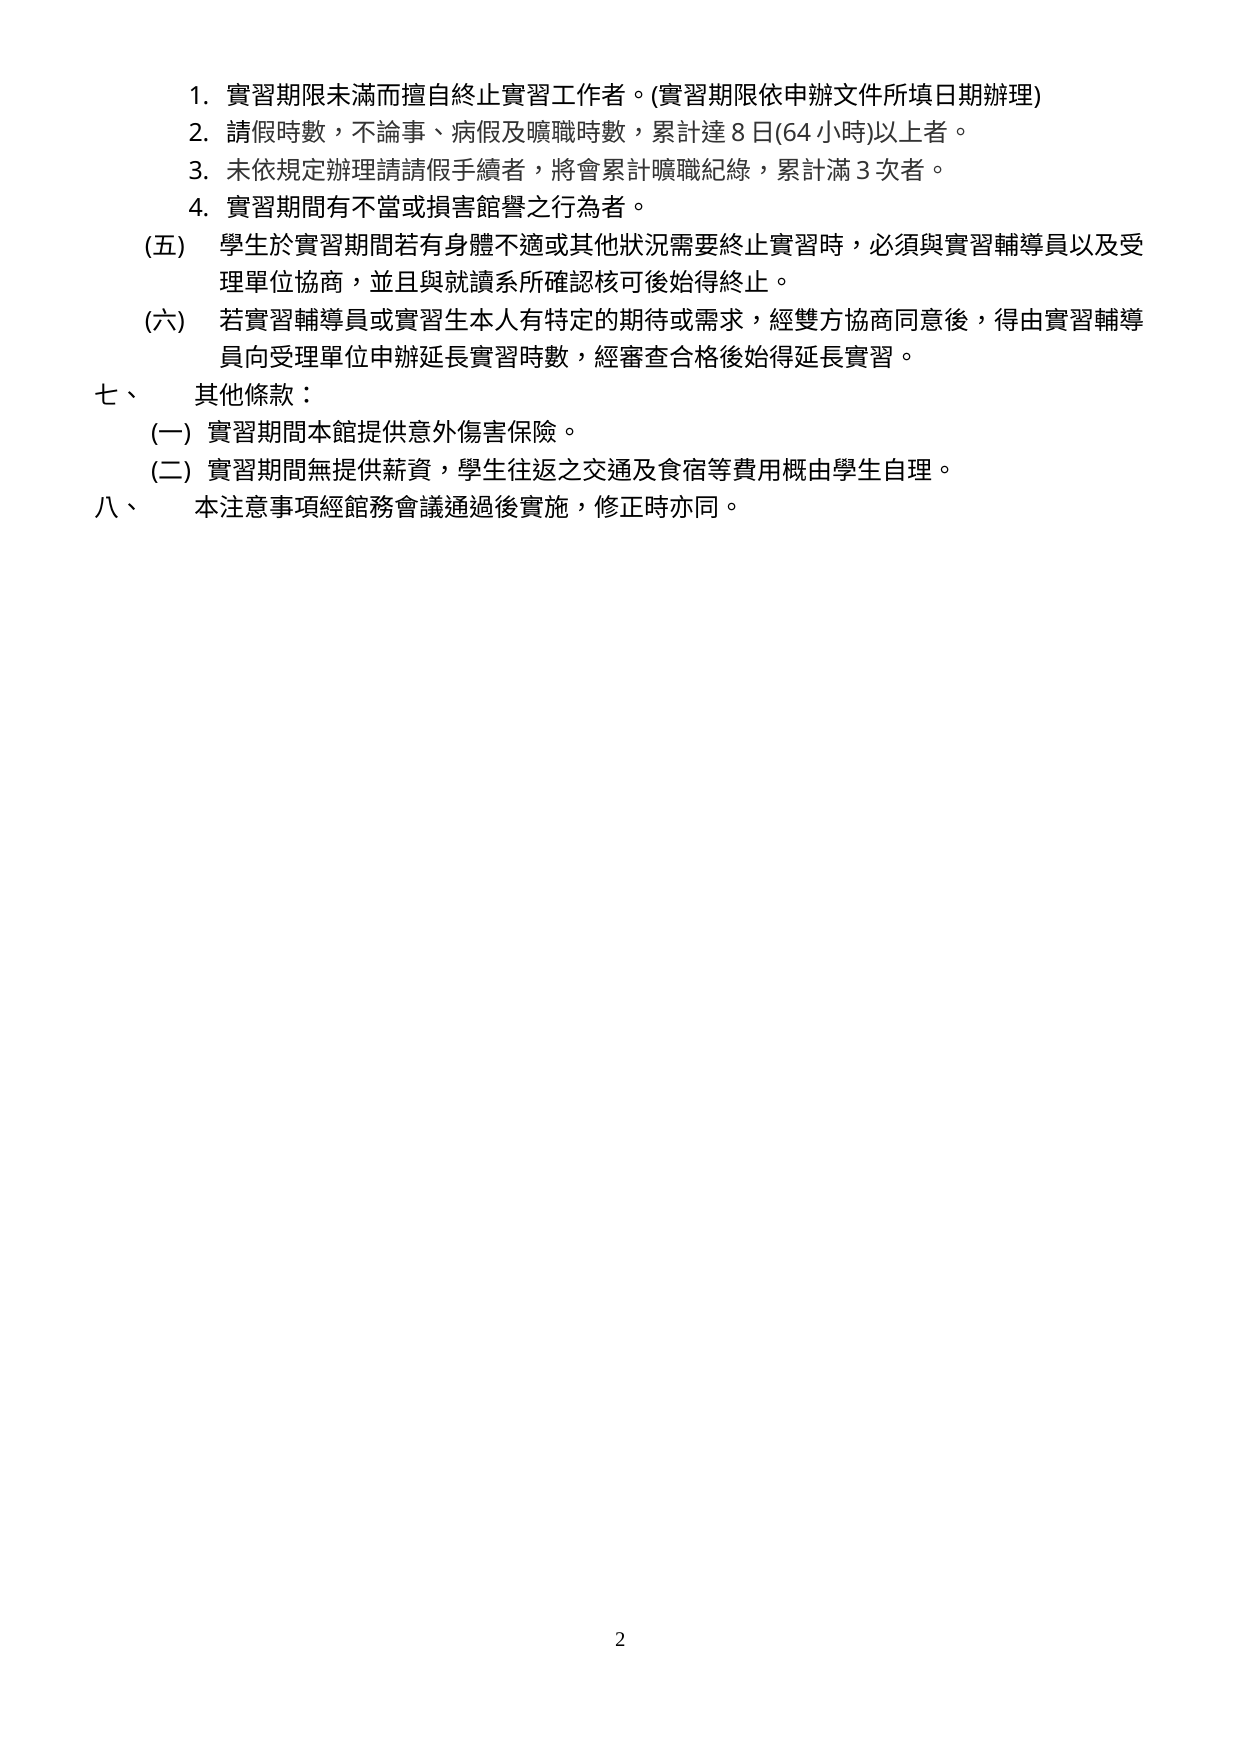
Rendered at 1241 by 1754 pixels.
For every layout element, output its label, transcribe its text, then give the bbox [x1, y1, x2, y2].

list 實習期限未滿而擅自終止實習工作者。(實習期限依申辦文件所填日期辦理) [188, 74, 1146, 112]
list 實習期間無提供薪資，學生往返之交通及食宿等費用概由學生自理。 [151, 449, 1146, 487]
list 其他條款： [94, 374, 1146, 412]
list 未依規定辦理請請假手續者，將會累計曠職紀綠，累計滿3次者。 [188, 149, 1146, 187]
list 學生於實習期間若有身體不適或其他狀況需要終止實習時，必須與實習輔導員以及受理單位協商，並且與就讀系所確認核可後始得終止。 [144, 224, 1146, 299]
list 請假時數，不論事、病假及曠職時數，累計達8日(64小時)以上者。 [188, 112, 1146, 149]
list 實習期間本館提供意外傷害保險。 [151, 412, 1146, 449]
list 本注意事項經館務會議通過後實施，修正時亦同。 [94, 487, 1146, 524]
list 若實習輔導員或實習生本人有特定的期待或需求，經雙方協商同意後，得由實習輔導員向受理單位申辦延長實習時數，經審查合格後始得延長實習。 [144, 299, 1146, 374]
list 實習期間有不當或損害館譽之行為者。 [188, 187, 1146, 224]
